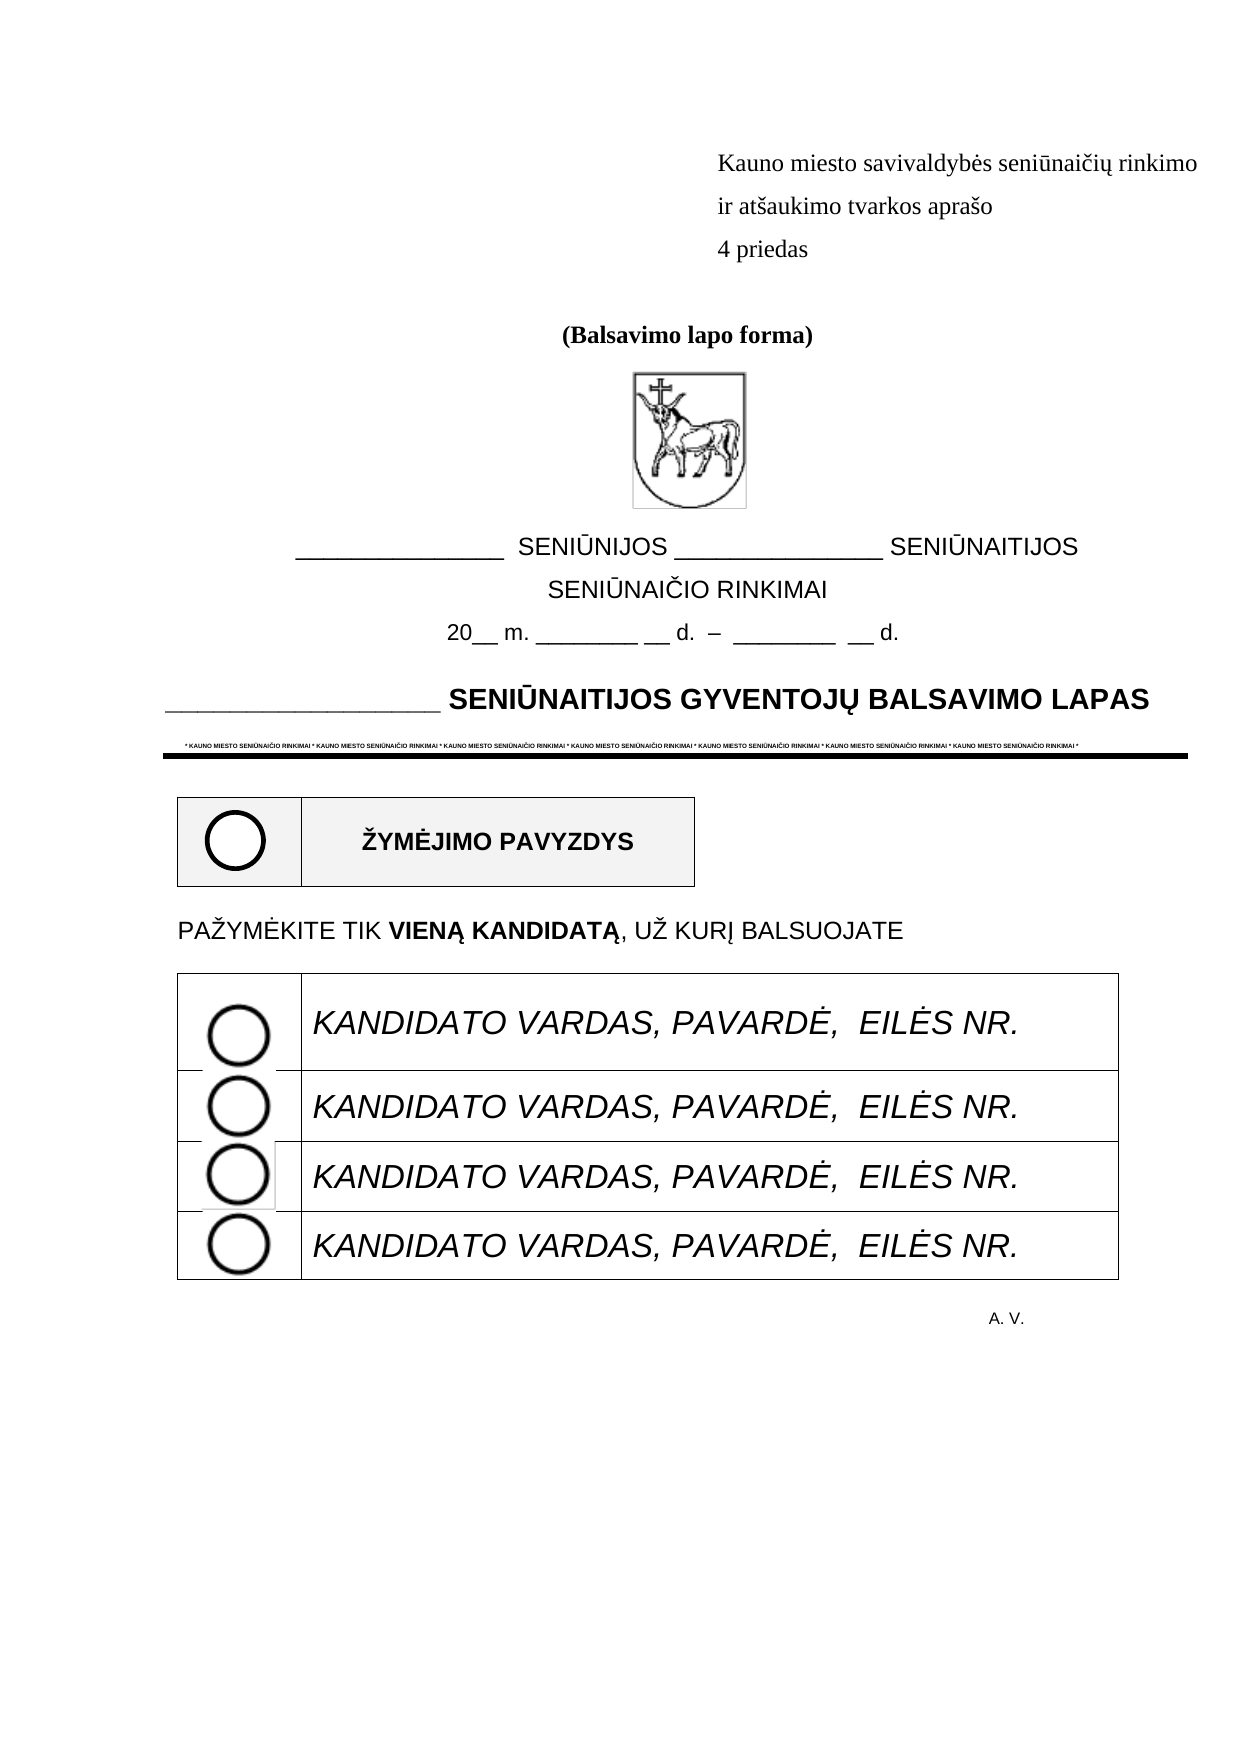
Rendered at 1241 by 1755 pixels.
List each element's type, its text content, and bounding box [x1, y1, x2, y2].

text 20__ m. ________ __ d. – ________ __ d. [148, 618, 1198, 645]
text ir atšaukimo tvarkos aprašo [717, 191, 1198, 219]
text PAŽYMĖKITE TIK VIENĄ KANDIDATĄ, UŽ KURĮ BALSUOJATE [177, 916, 1198, 944]
table_header KANDIDATO VARDAS, PAVARDĖ, EILĖS NR. [302, 974, 1118, 1070]
text 4 priedas [717, 234, 1198, 263]
text _________________ SENIŪNAITIJOS GYVENTOJŲ BALSAVIMO LAPAS [118, 682, 1198, 715]
table_header ŽYMĖJIMO PAVYZDYS [302, 798, 694, 886]
table_cell [276, 1212, 301, 1279]
table_header [178, 974, 301, 1070]
text _______________ SENIŪNIJOS _______________ SENIŪNAITIJOS [177, 532, 1198, 561]
table_cell KANDIDATO VARDAS, PAVARDĖ, EILĖS NR. [302, 1071, 1118, 1141]
table_cell [178, 1071, 301, 1141]
text A. V. [988, 1308, 1198, 1328]
table_cell KANDIDATO VARDAS, PAVARDĖ, EILĖS NR. [302, 1142, 1118, 1211]
text SENIŪNAIČIO RINKIMAI [177, 575, 1198, 604]
table_cell [178, 1212, 202, 1279]
table_header [178, 798, 301, 886]
text (Balsavimo lapo forma) [177, 320, 1198, 349]
text * KAUNO MIESTO SENIŪNAIČIO RINKIMAI * KAUNO MIESTO SENIŪNAIČIO RINKIMAI * KAUNO MIESTO SENIŪNAIČIO RINKIMAI * KAUNO MIESTO SENIŪNAIČIO RINKIMAI * KAUNO MIESTO SENIŪNAIČIO RINKIMAI * KAUNO MIESTO SENIŪNAIČIO RINKIMAI * KAUNO MIESTO SENIŪNAIČIO RINKIMAI * [118, 743, 1198, 750]
table_cell KANDIDATO VARDAS, PAVARDĖ, EILĖS NR. [302, 1212, 1118, 1279]
table_cell [178, 1142, 301, 1211]
text Kauno miesto savivaldybės seniūnaičių rinkimo [717, 148, 1198, 176]
